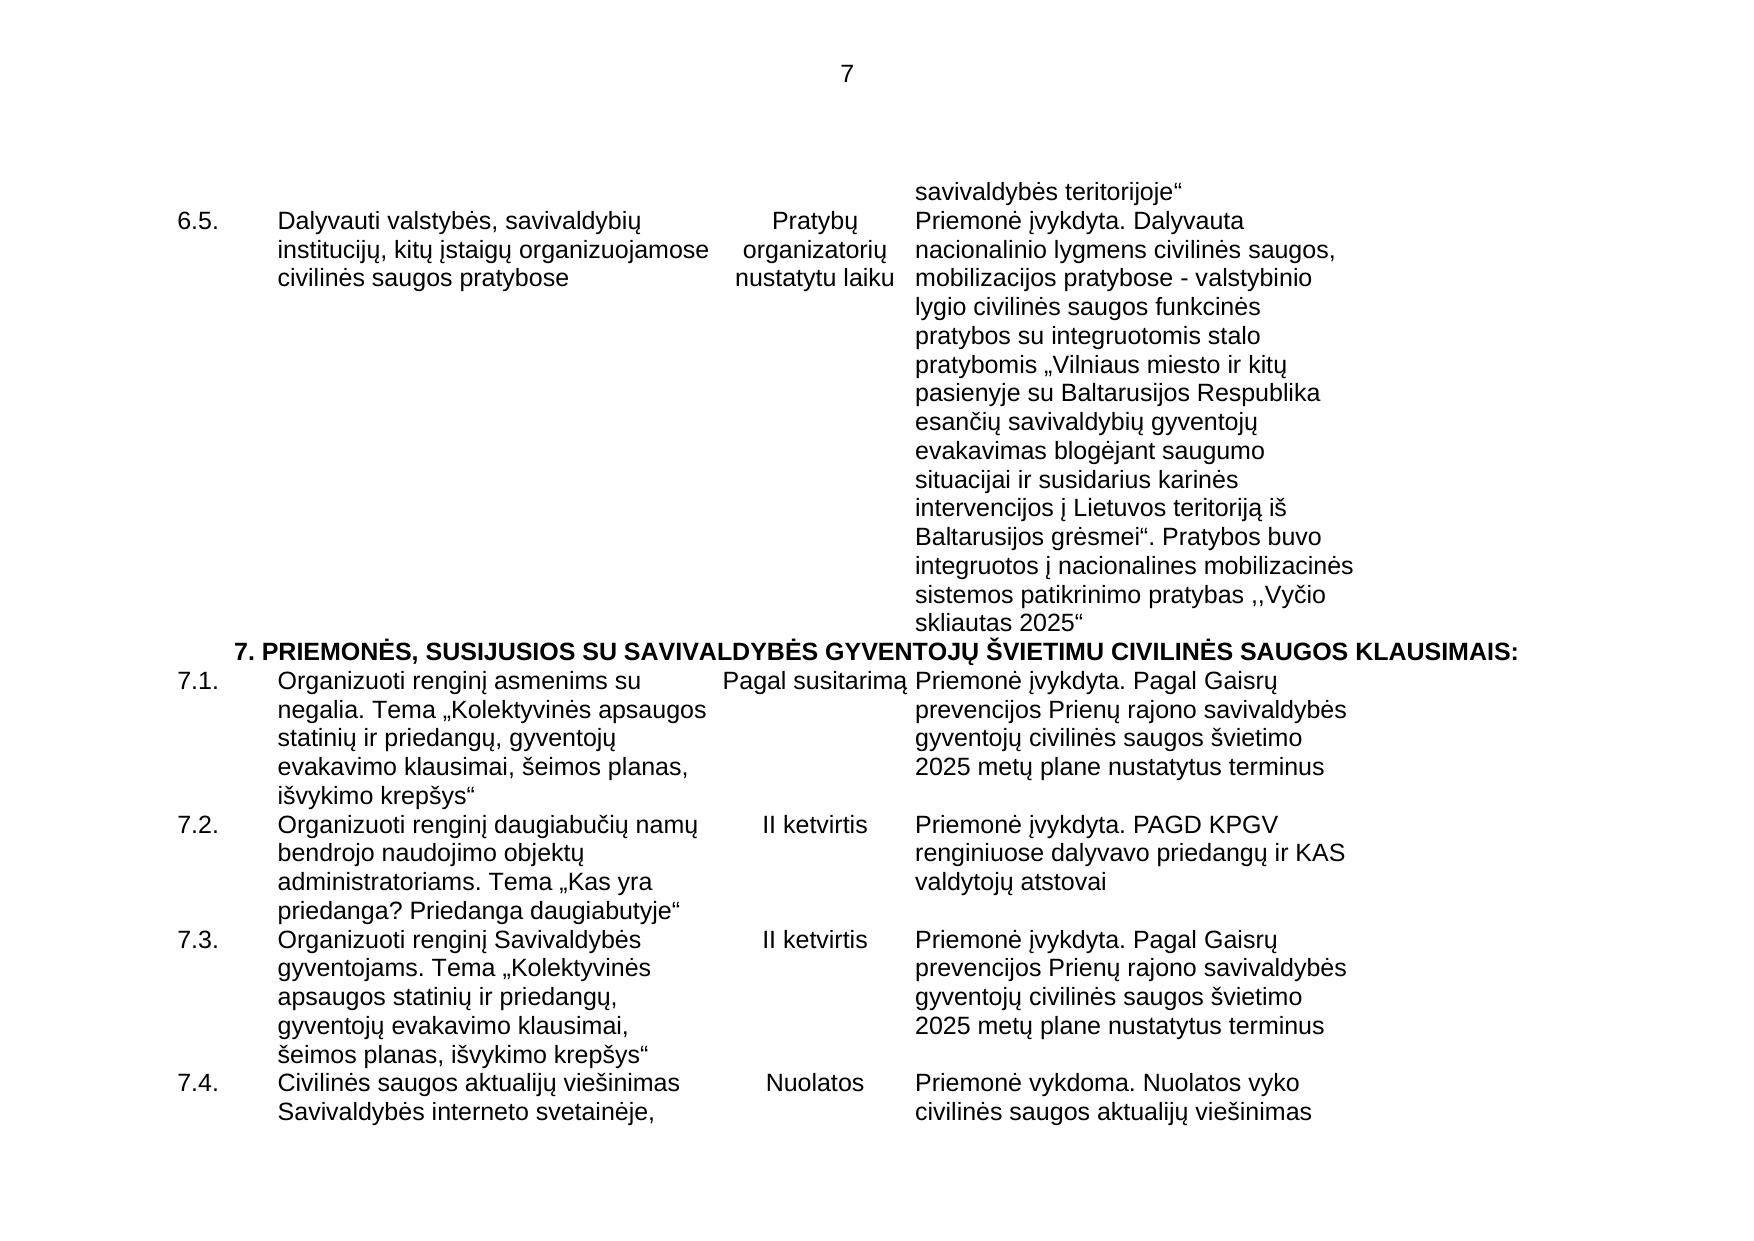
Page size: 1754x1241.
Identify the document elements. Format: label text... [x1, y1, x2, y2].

table_cell 6.5. [118, 206, 277, 637]
table_cell Pratybų organizatorių nustatytu laiku [715, 206, 915, 637]
table_cell 7.3. [118, 925, 277, 1068]
table_cell Dalyvauti valstybės, savivaldybių institucijų, kitų įstaigų organizuojamose civilinės saugos pratybose [278, 206, 715, 637]
table_cell [1363, 810, 1636, 925]
table_cell [715, 177, 915, 206]
table_cell Nuolatos [715, 1069, 915, 1126]
table_cell Priemonė įvykdyta. Pagal Gaisrų prevencijos Prienų rajono savivaldybės gyventojų civilinės saugos švietimo 2025 metų plane nustatytus terminus [915, 925, 1363, 1068]
table_cell [1363, 1069, 1636, 1126]
table_cell Priemonė vykdoma. Nuolatos vyko civilinės saugos aktualijų viešinimas [915, 1069, 1363, 1126]
table_cell [1363, 206, 1636, 637]
table_cell Priemonė įvykdyta. Pagal Gaisrų prevencijos Prienų rajono savivaldybės gyventojų civilinės saugos švietimo 2025 metų plane nustatytus terminus [915, 666, 1363, 810]
table_cell Priemonė įvykdyta. Dalyvauta nacionalinio lygmens civilinės saugos, mobilizacijos pratybose - valstybinio lygio civilinės saugos funkcinės pratybos su integruotomis stalo pratybomis „Vilniaus miesto ir kitų pasienyje su Baltarusijos Respublika esančių savivaldybių gyventojų evakavimas blogėjant saugumo situacijai ir susidarius karinės intervencijos į Lietuvos teritoriją iš Baltarusijos grėsmei“. Pratybos buvo integruotos į nacionalines mobilizacinės sistemos patikrinimo pratybas ,,Vyčio skliautas 2025“ [915, 206, 1363, 637]
table_cell Organizuoti renginį asmenims su negalia. Tema „Kolektyvinės apsaugos statinių ir priedangų, gyventojų evakavimo klausimai, šeimos planas, išvykimo krepšys“ [278, 666, 715, 810]
table_cell II ketvirtis [715, 810, 915, 925]
table_cell savivaldybės teritorijoje“ [915, 177, 1363, 206]
table_cell Priemonė įvykdyta. PAGD KPGV renginiuose dalyvavo priedangų ir KAS valdytojų atstovai [915, 810, 1363, 925]
table_cell II ketvirtis‍ [715, 925, 915, 1068]
table_cell Organizuoti renginį Savivaldybės gyventojams. Tema „Kolektyvinės apsaugos statinių ir priedangų, gyventojų evakavimo klausimai, šeimos planas, išvykimo krepšys“ [278, 925, 715, 1068]
table_cell 7. PRIEMONĖS, SUSIJUSIOS SU SAVIVALDYBĖS GYVENTOJŲ ŠVIETIMU CIVILINĖS SAUGOS KLAUSIMAIS: [118, 637, 1636, 666]
table_cell 7.1. [118, 666, 277, 810]
table_cell [1363, 666, 1636, 810]
table_cell [1363, 925, 1636, 1068]
table_cell Pagal susitarimą [715, 666, 915, 810]
table_cell [1363, 177, 1636, 206]
table_cell Civilinės saugos aktualijų viešinimas Savivaldybės interneto svetainėje, [278, 1069, 715, 1126]
table_cell Organizuoti renginį daugiabučių namų bendrojo naudojimo objektų administratoriams. Tema „Kas yra priedanga? Priedanga daugiabutyje“ [278, 810, 715, 925]
table_cell 7.2. [118, 810, 277, 925]
table_cell [278, 177, 715, 206]
table_cell [118, 177, 277, 206]
table_cell 7.4. [118, 1069, 277, 1126]
